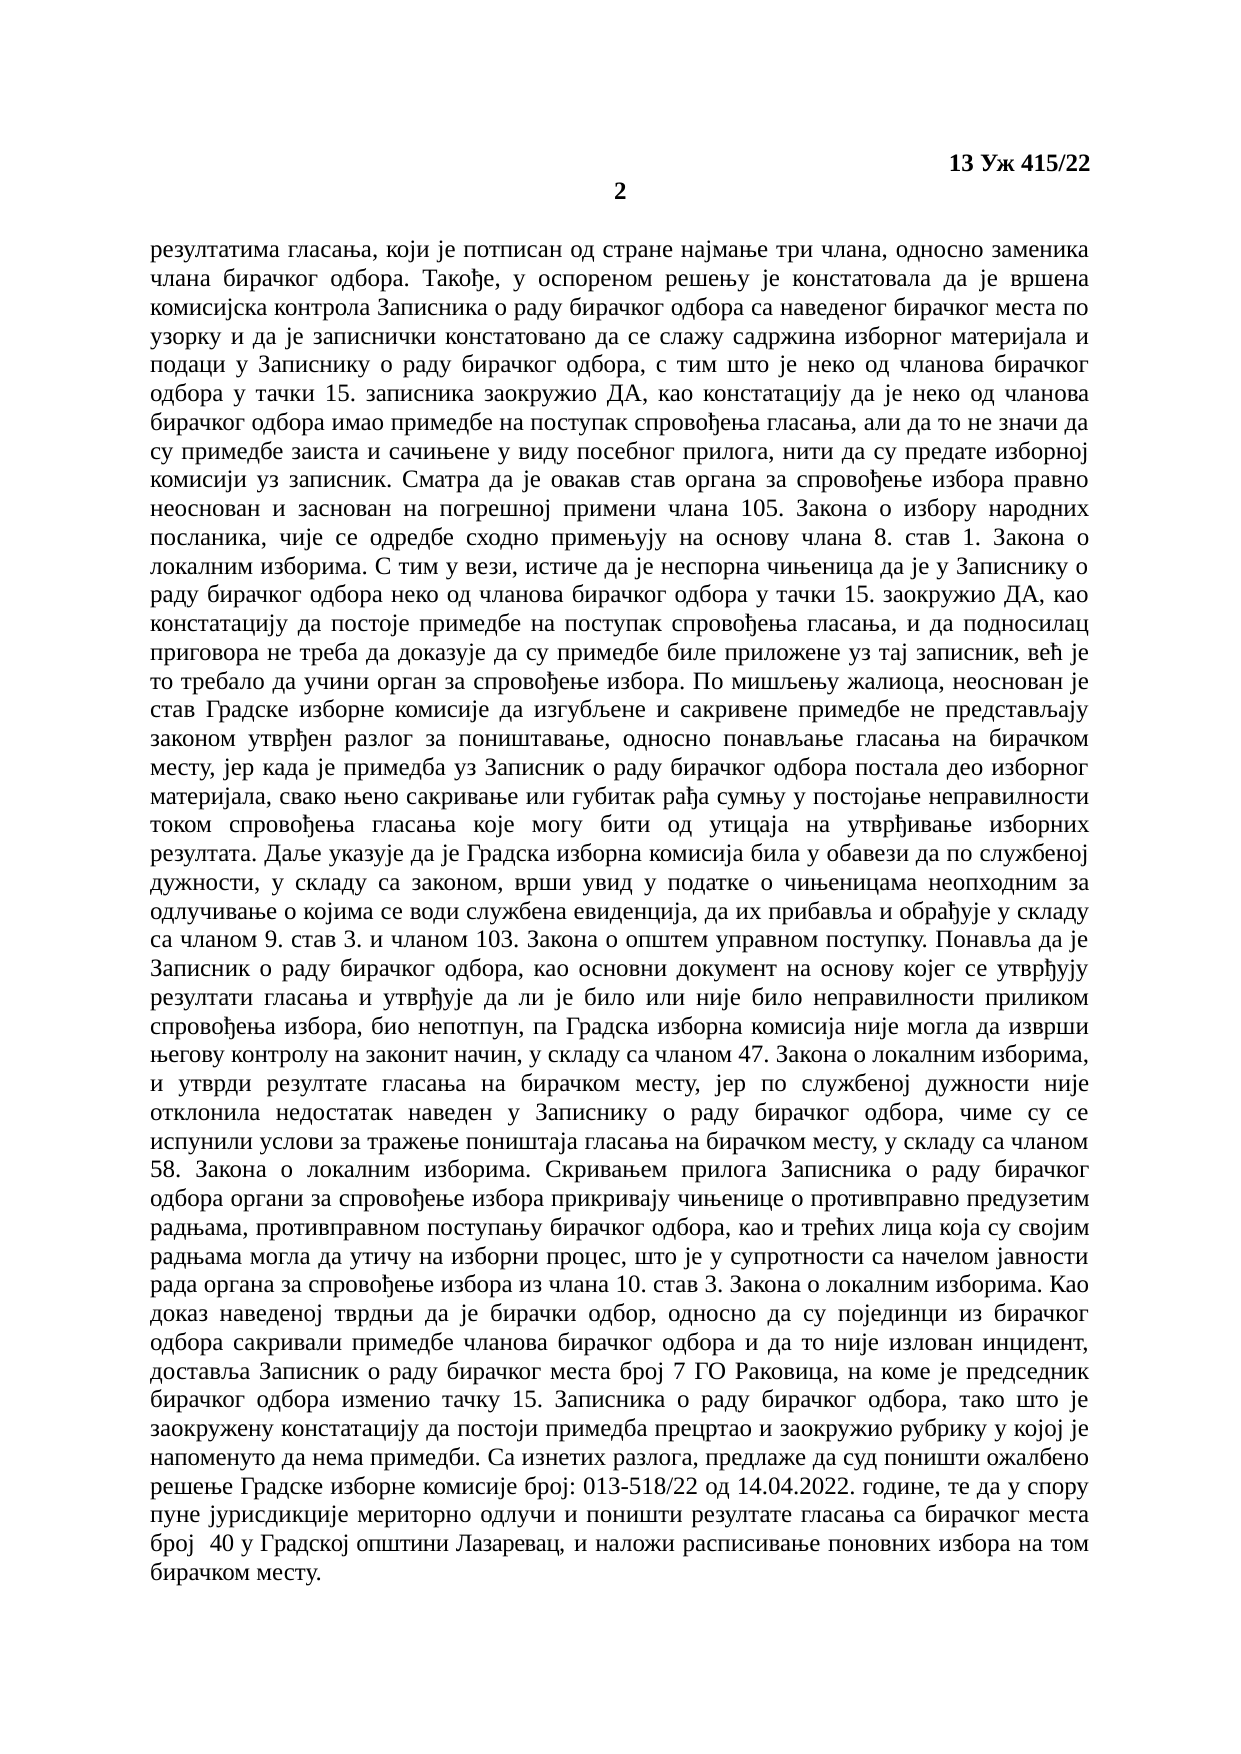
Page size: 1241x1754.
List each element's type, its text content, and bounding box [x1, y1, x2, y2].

text резултатима гласања, који је потписан од стране најмање три члана, односно заменика члана бирачког одбора. Такође, у оспореном решењу је констатовала да је вршена комисијска контрола Записника о раду бирачког одбора са наведеног бирачког места по узорку и да је записнички констатовано да се слажу садржина изборног материјала и подаци у Записнику о раду бирачког одбора, с тим што је неко од чланова бирачког одбора у тачки 15. записника заокружио ДА, као констатацију да је неко од чланова бирачког одбора имао примедбе на поступак спровођења гласања, али да то не значи да су примедбе заиста и сачињене у виду посебног прилога, нити да су предате изборној комисији уз записник. Сматра да је овакав став органа за спровођење избора правно неоснован и заснован на погрешној примени члана 105. Закона о избору народних посланика, чије се одредбе сходно примењују на основу члана 8. став 1. Закона о локалним изборима. С тим у вези, истиче да је неспорна чињеница да је у Записнику о раду бирачког одбора неко од чланова бирачког одбора у тачки 15. заокружио ДА, као констатацију да постоје примедбе на поступак спровођења гласања, и да подносилац приговора не треба да доказује да су примедбе биле приложене уз тај записник, већ је то требало да учини орган за спровођење избора. По мишљењу жалиоца, неоснован је став Градске изборне комисије да изгубљене и сакривене примедбе не представљају законом утврђен разлог за поништавање, односно понављање гласања на бирачком месту, јер када је примедба уз Записник о раду бирачког одбора постала део изборног материјала, свако њено сакривање или губитак рађа сумњу у постојање неправилности током спровођења гласања које могу бити од утицаја на утврђивање изборних резултата. Даље указује да је Градска изборна комисија била у обавези да по службеној дужности, у складу са законом, врши увид у податке о чињеницама неопходним за одлучивање о којима се води службена евиденција, да их прибавља и обрађује у складу са чланом 9. став 3. и чланом 103. Закона о општем управном поступку. Понавља да је Записник о раду бирачког одбора, као основни документ на основу којег се утврђују резултати гласања и утврђује да ли је било или није било неправилности приликом спровођења избора, био непотпун, па Градска изборна комисија није могла да изврши његову контролу на законит начин, у складу са чланом 47. Закона о локалним изборима, и утврди резултате гласања на бирачком месту, јер по службеној дужности није отклонила недостатак наведен у Записнику о раду бирачког одбора, чиме су се испунили услови за тражење поништаја гласања на бирачком месту, у складу са чланом 58. Закона о локалним изборима. Скривањем прилога Записника о раду бирачког одбора органи за спровођење избора прикривају чињенице о противправно предузетим радњама, противправном поступању бирачког одбора, као и трећих лица која су својим радњама могла да утичу на изборни процес, што је у супротности са начелом јавности рада органа за спровођење избора из члана 10. став 3. Закона о локалним изборима. Као доказ наведеној тврдњи да је бирачки одбор, односно да су појединци из бирачког одбора сакривали примедбе чланова бирачког одбора и да то није излован инцидент, доставља Записник о раду бирачког места број 7 ГО Раковица, на коме је председник бирачког одбора изменио тачку 15. Записника о раду бирачког одбора, тако што је заокружену констатацију да постоји примедба прецртао и заокружио рубрику у којој је напоменуто да нема примедби. Са изнетих разлога, предлаже да суд поништи ожалбено решење Градске изборне комисије број: 013-518/22 од 14.04.2022. године, те да у спору пуне јурисдикције мериторно одлучи и поништи резултате гласања са бирачког места број 40 у Градској општини Лазаревац, и наложи расписивање поновних избора на том бирачком месту. [150, 234, 1090, 1586]
